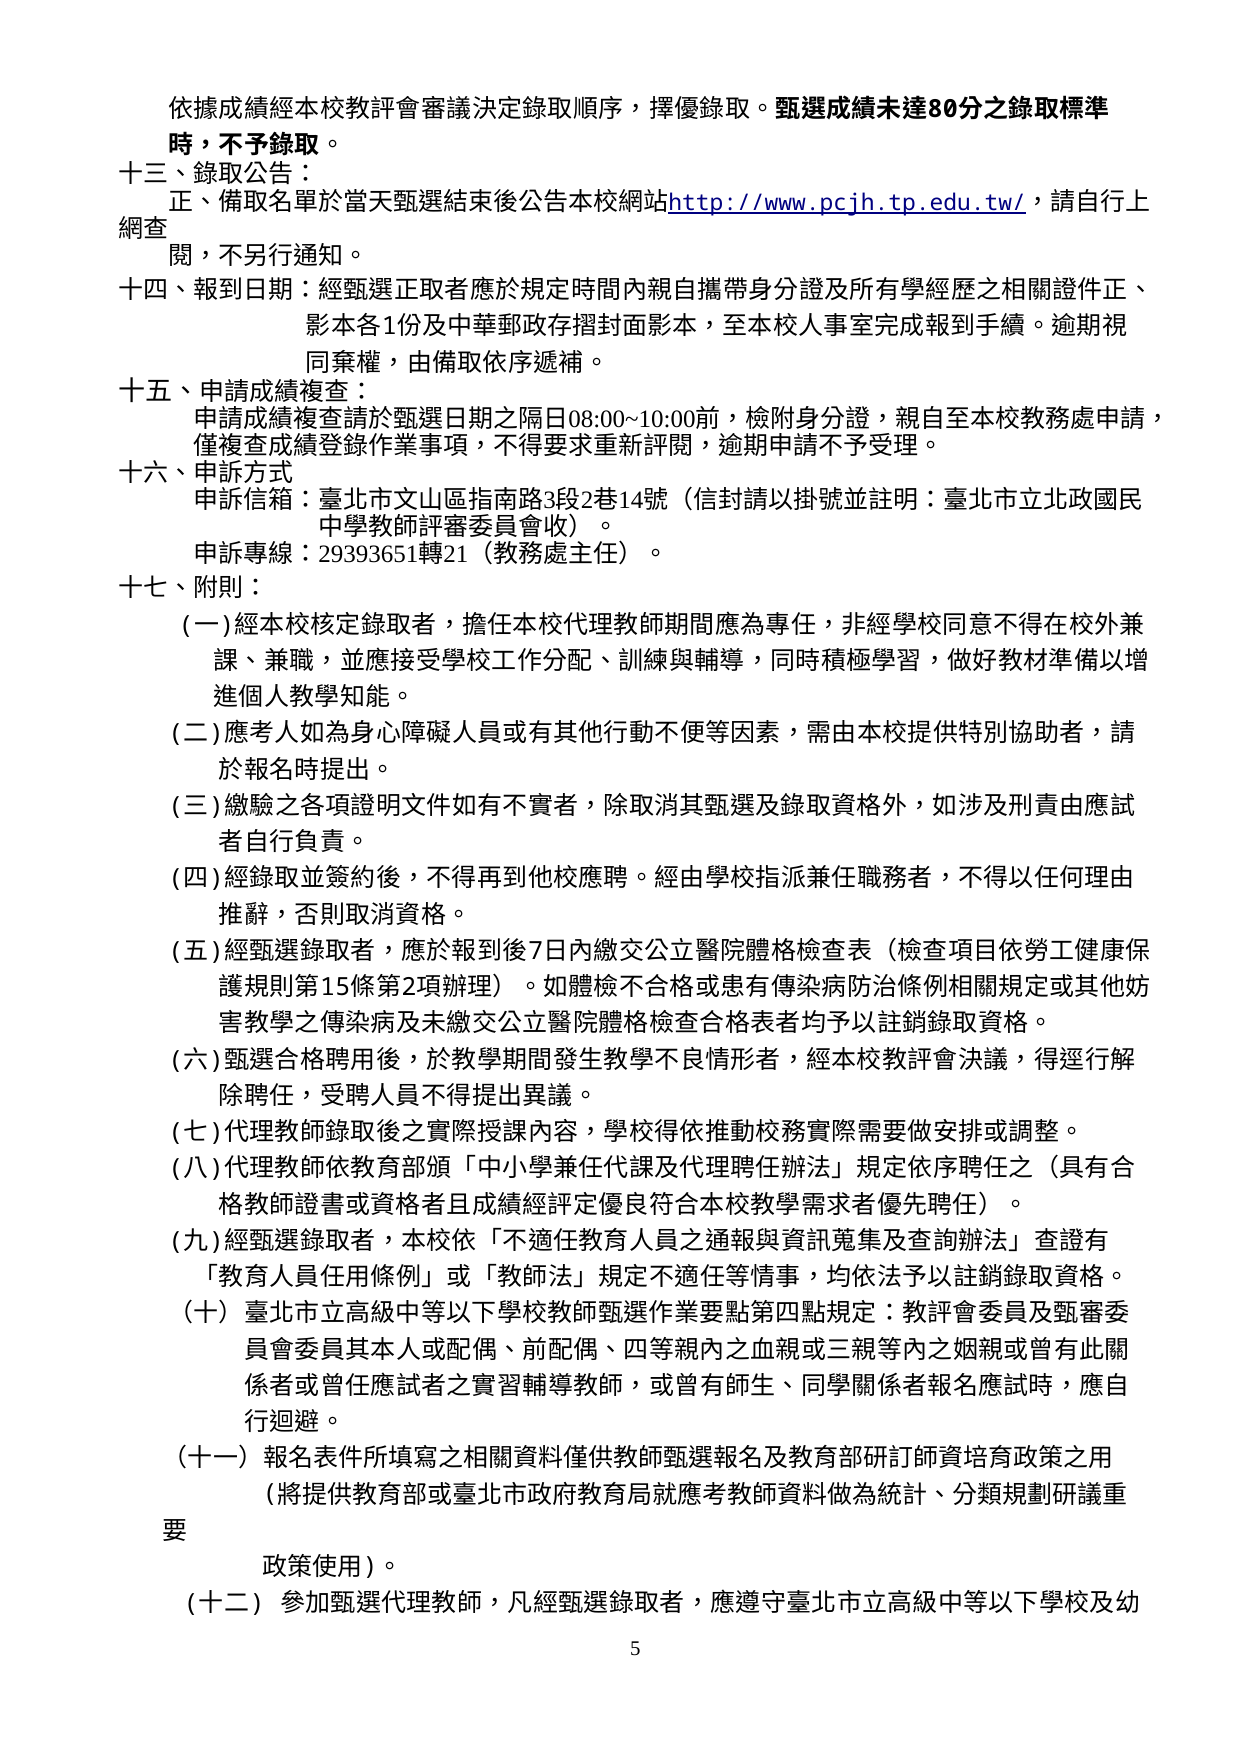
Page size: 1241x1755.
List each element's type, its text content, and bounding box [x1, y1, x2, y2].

text (九)經甄選錄取者，本校依「不適任教育人員之通報與資訊蒐集及查詢辦法」查證有「教育人員任用條例」或「教師法」規定不適任等情事，均依法予以註銷錄取資格。 [168, 1220, 1152, 1293]
text 申訴專線：29393651轉21（教務處主任）。 [118, 541, 1152, 568]
text (四)經錄取並簽約後，不得再到他校應聘。經由學校指派兼任職務者，不得以任何理由推辭，否則取消資格。 [168, 858, 1152, 930]
text （十）臺北市立高級中等以下學校教師甄選作業要點第四點規定：教評會委員及甄審委員會委員其本人或配偶、前配偶、四等親內之血親或三親等內之姻親或曾有此關係者或曾任應試者之實習輔導教師，或曾有師生、同學關係者報名應試時，應自行迴避。 [168, 1293, 1152, 1438]
text 閱，不另行通知。 [118, 242, 1152, 269]
text 十六、申訴方式 [118, 459, 1152, 487]
text (七)代理教師錄取後之實際授課內容，學校得依推動校務實際需要做安排或調整。 [168, 1112, 1152, 1148]
text (六)甄選合格聘用後，於教學期間發生教學不良情形者，經本校教評會決議，得逕行解除聘任，受聘人員不得提出異議。 [168, 1039, 1152, 1112]
text 時，不予錄取。 [168, 125, 1152, 161]
text (三)繳驗之各項證明文件如有不實者，除取消其甄選及錄取資格外，如涉及刑責由應試者自行負責。 [168, 785, 1152, 858]
text (一)經本校核定錄取者，擔任本校代理教師期間應為專任，非經學校同意不得在校外兼課、兼職，並應接受學校工作分配、訓練與輔導，同時積極學習，做好教材準備以增進個人教學知能。 [148, 604, 1152, 713]
text 申訴信箱：臺北市文山區指南路3段2巷14號（信封請以掛號並註明：臺北市立北政國民中學教師評審委員會收）。 [193, 487, 1152, 541]
text 依據成績經本校教評會審議決定錄取順序，擇優錄取。甄選成績未達80分之錄取標準 [168, 89, 1152, 125]
text 十四、報到日期：經甄選正取者應於規定時間內親自攜帶身分證及所有學經歷之相關證件正、影本各1份及中華郵政存摺封面影本，至本校人事室完成報到手續。逾期視同棄權，由備取依序遞補。 [118, 269, 1152, 378]
text (二)應考人如為身心障礙人員或有其他行動不便等因素，需由本校提供特別協助者，請於報名時提出。 [168, 713, 1152, 785]
text (五)經甄選錄取者，應於報到後7日內繳交公立醫院體格檢查表（檢查項目依勞工健康保護規則第15條第2項辦理）。如體檢不合格或患有傳染病防治條例相關規定或其他妨害教學之傳染病及未繳交公立醫院體格檢查合格表者均予以註銷錄取資格。 [168, 930, 1152, 1039]
text 十三、錄取公告： [118, 161, 1152, 188]
text 十七、附則： [118, 568, 1152, 604]
text 政策使用)。 [162, 1547, 1152, 1583]
text 正、備取名單於當天甄選結束後公告本校網站http://www.pcjh.tp.edu.tw/，請自行上網查 [118, 188, 1152, 242]
text (八)代理教師依教育部頒「中小學兼任代課及代理聘任辦法」規定依序聘任之（具有合格教師證書或資格者且成績經評定優良符合本校教學需求者優先聘任）。 [168, 1148, 1152, 1220]
text (十二) 參加甄選代理教師，凡經甄選錄取者，應遵守臺北市立高級中等以下學校及幼 [168, 1583, 1152, 1619]
text 申請成績複查請於甄選日期之隔日08:00~10:00前，檢附身分證，親自至本校教務處申請，僅複查成績登錄作業事項，不得要求重新評閱，逾期申請不予受理。 [193, 405, 1152, 459]
text (將提供教育部或臺北市政府教育局就應考教師資料做為統計、分類規劃研議重要 [162, 1474, 1152, 1547]
text 十五、申請成績複查： [118, 378, 1152, 405]
text （十一）報名表件所填寫之相關資料僅供教師甄選報名及教育部研訂師資培育政策之用 [162, 1438, 1152, 1474]
